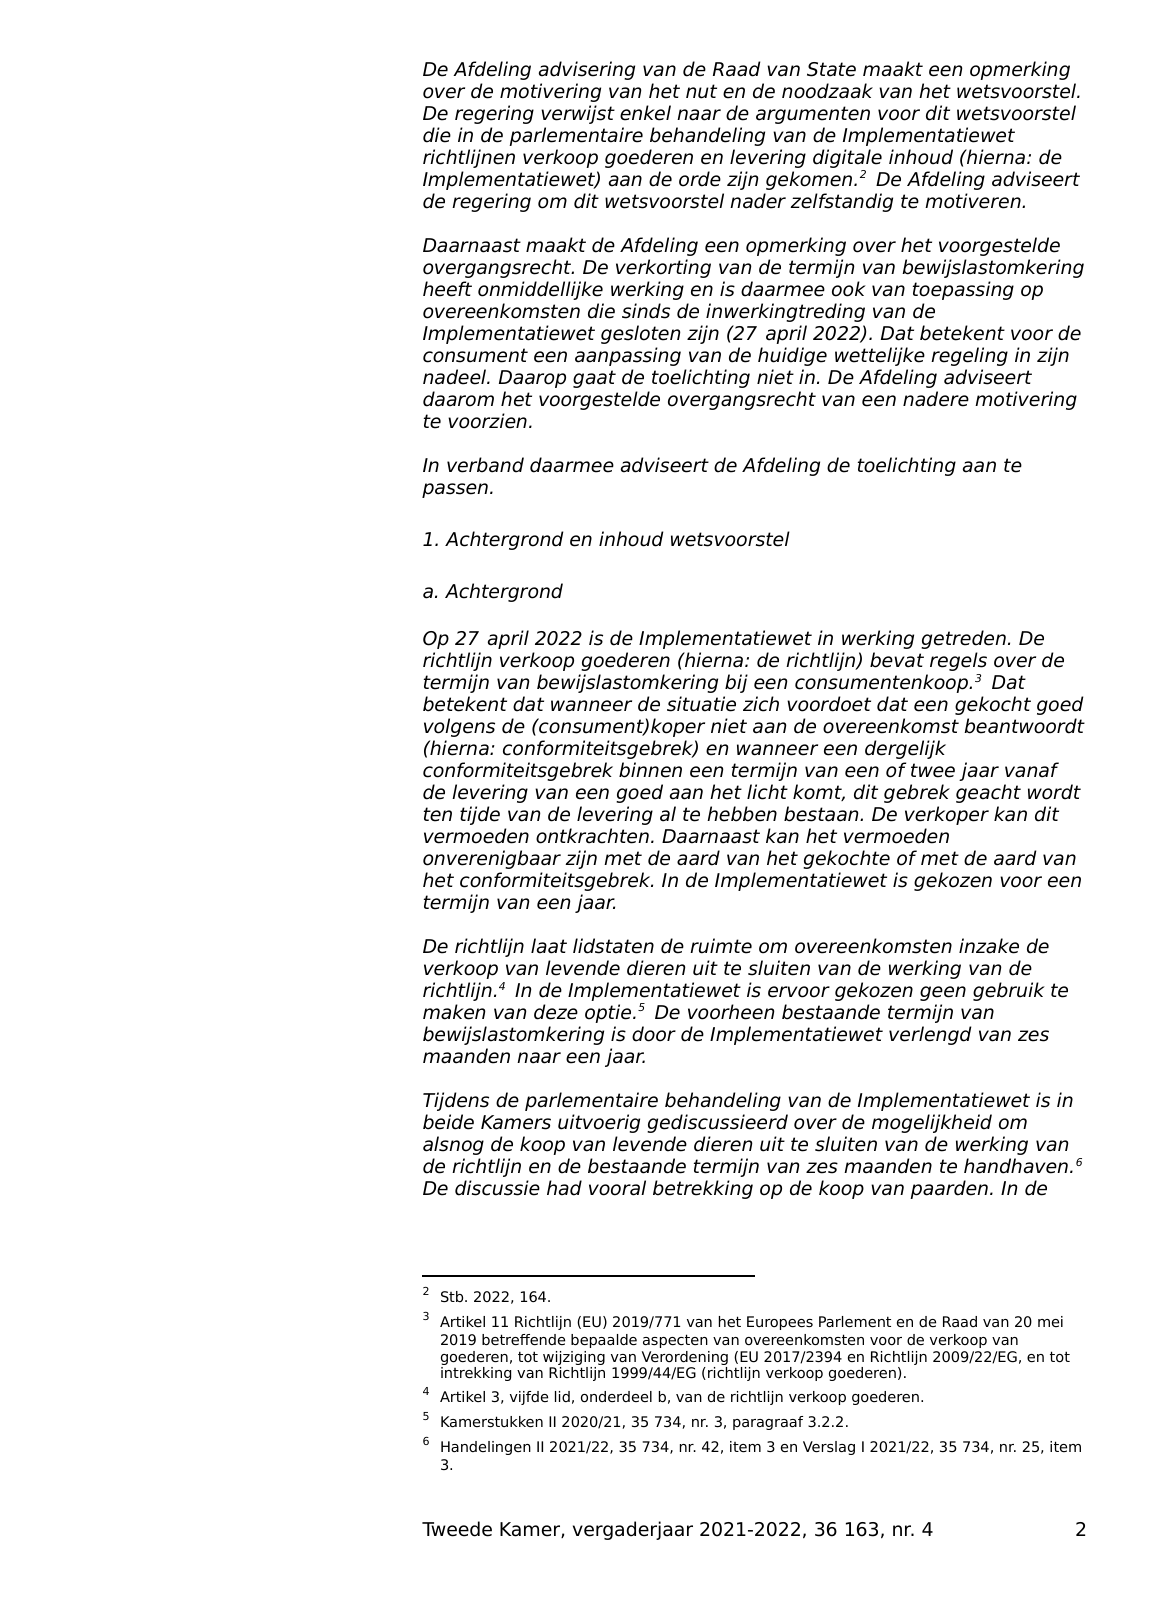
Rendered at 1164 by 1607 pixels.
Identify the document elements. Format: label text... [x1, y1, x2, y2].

text Kamerstukken II 2020/21, 35 734, nr. 3, paragraaf 3.2.2. [422, 1410, 1087, 1432]
text De richtlijn laat lidstaten de ruimte om overeenkomsten inzake de verkoop van levende dieren uit te sluiten van de werking van de richtlijn. In de Implementatiewet is ervoor gekozen geen gebruik te maken van deze optie. De voorheen bestaande termijn van bewijslastomkering is door de Implementatiewet verlengd van zes maanden naar een jaar. [422, 936, 1087, 1068]
text In verband daarmee adviseert de Afdeling de toelichting aan te passen. [422, 455, 1087, 499]
subtitle a. Achtergrond [422, 581, 1087, 603]
text Stb. 2022, 164. [422, 1285, 1087, 1307]
text Daarnaast maakt de Afdeling een opmerking over het voorgestelde overgangsrecht. De verkorting van de termijn van bewijslastomkering heeft onmiddellijke werking en is daarmee ook van toepassing op overeenkomsten die sinds de inwerkingtreding van de Implementatiewet gesloten zijn (27 april 2022). Dat betekent voor de consument een aanpassing van de huidige wettelijke regeling in zijn nadeel. Daarop gaat de toelichting niet in. De Afdeling adviseert daarom het voorgestelde overgangsrecht van een nadere motivering te voorzien. [422, 235, 1087, 433]
text De Afdeling advisering van de Raad van State maakt een opmerking over de motivering van het nut en de noodzaak van het wetsvoorstel. De regering verwijst enkel naar de argumenten voor dit wetsvoorstel die in de parlementaire behandeling van de Implementatiewet richtlijnen verkoop goederen en levering digitale inhoud (hierna: de Implementatiewet) aan de orde zijn gekomen. De Afdeling adviseert de regering om dit wetsvoorstel nader zelfstandig te motiveren. [422, 59, 1087, 213]
text Artikel 3, vijfde lid, onderdeel b, van de richtlijn verkoop goederen. [422, 1385, 1087, 1407]
text Handelingen II 2021/22, 35 734, nr. 42, item 3 en Verslag I 2021/22, 35 734, nr. 25, item 3. [422, 1435, 1087, 1474]
text Op 27 april 2022 is de Implementatiewet in werking getreden. De richtlijn verkoop goederen (hierna: de richtlijn) bevat regels over de termijn van bewijslastomkering bij een consumentenkoop. Dat betekent dat wanneer de situatie zich voordoet dat een gekocht goed volgens de (consument)koper niet aan de overeenkomst beantwoordt (hierna: conformiteitsgebrek) en wanneer een dergelijk conformiteitsgebrek binnen een termijn van een of twee jaar vanaf de levering van een goed aan het licht komt, dit gebrek geacht wordt ten tijde van de levering al te hebben bestaan. De verkoper kan dit vermoeden ontkrachten. Daarnaast kan het vermoeden onverenigbaar zijn met de aard van het gekochte of met de aard van het conformiteitsgebrek. In de Implementatiewet is gekozen voor een termijn van een jaar. [422, 628, 1087, 914]
subtitle 1. Achtergrond en inhoud wetsvoorstel [422, 529, 1087, 551]
text Tijdens de parlementaire behandeling van de Implementatiewet is in beide Kamers uitvoerig gediscussieerd over de mogelijkheid om alsnog de koop van levende dieren uit te sluiten van de werking van de richtlijn en de bestaande termijn van zes maanden te handhaven. De discussie had vooral betrekking op de koop van paarden. In de [422, 1090, 1087, 1200]
text Artikel 11 Richtlijn (EU) 2019/771 van het Europees Parlement en de Raad van 20 mei 2019 betreffende bepaalde aspecten van overeenkomsten voor de verkoop van goederen, tot wijziging van Verordening (EU 2017/2394 en Richtlijn 2009/22/EG, en tot intrekking van Richtlijn 1999/44/EG (richtlijn verkoop goederen). [422, 1310, 1087, 1382]
